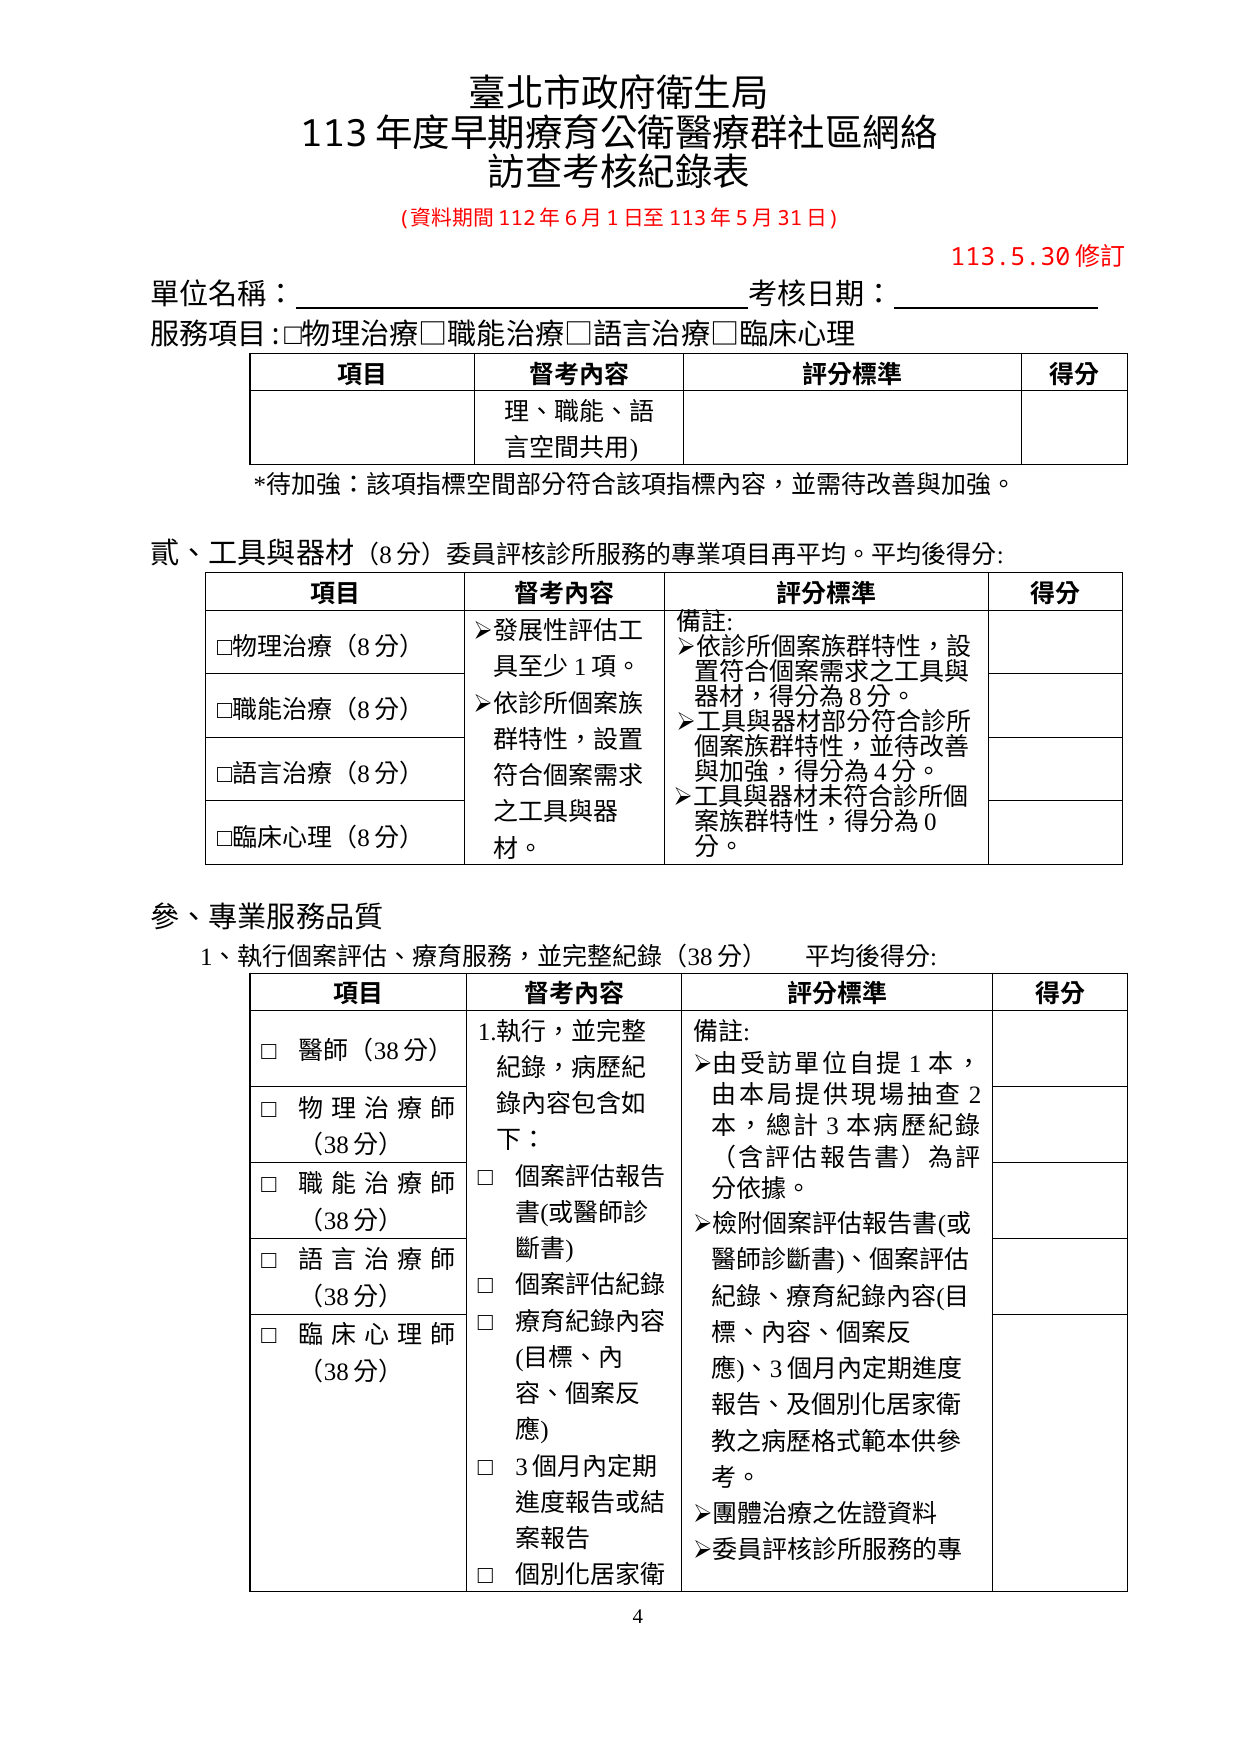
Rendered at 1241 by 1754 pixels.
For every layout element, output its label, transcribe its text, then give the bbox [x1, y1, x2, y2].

table_cell [989, 611, 1122, 673]
table_header 項目 [251, 354, 474, 390]
table_cell [989, 674, 1122, 737]
table_cell □物理治療（8分） [206, 611, 464, 673]
table_cell 職能治療師（38分） [251, 1163, 466, 1238]
table_header 評分標準 [665, 573, 988, 609]
table_cell [993, 1011, 1127, 1086]
table_cell 備註: 由受訪單位自提1本，由本局提供現場抽查2本，總計3本病歷紀錄（含評估報告書）為評分依據。 檢附個案評估報告書(或醫師診斷書)、個案評估紀錄、療育紀錄內容(目標、內容、個案反應)、3個月內定期進度報告、及個別化居家衛教之病歷格式範本供參考。 團體治療之佐證資料 委員評核診所服務的專業項目後再平均，即為本評核項目之得分。 單位療育個案綜合評估報告書(或診斷書)之比例(預計納入114年評分項目) [682, 1011, 992, 1591]
table_cell [989, 801, 1122, 864]
table_cell [251, 391, 474, 464]
table_cell 執行，並完整紀錄，病歷紀錄內容包含如下： 個案評估報告書(或醫師診斷書) 個案評估紀錄 療育紀錄內容(目標、內容、個案反應) 3個月內定期進度報告或結案報告 個別化居家衛教 團體治療(心理) [467, 1011, 681, 1591]
table_header 評分標準 [682, 974, 992, 1010]
table_cell □語言治療（8分） [206, 738, 464, 800]
table_cell [993, 1087, 1127, 1162]
table_header 評分標準 [684, 354, 1021, 390]
table_cell 臨床心理師（38分） [251, 1315, 466, 1591]
table_cell 語言治療師（38分） [251, 1239, 466, 1314]
list 工具與器材（8分）委員評核診所服務的專業項目再平均。平均後得分: [150, 530, 1125, 572]
table_cell □職能治療（8分） [206, 674, 464, 737]
table_header 得分 [993, 974, 1127, 1010]
table_cell 理、職能、語言空間共用) [475, 391, 683, 464]
list 執行個案評估、療育服務，並完整紀錄（38分） 平均後得分: [200, 936, 1125, 973]
table_cell 發展性評估工具至少1項。 依診所個案族群特性，設置符合個案需求之工具與器材。 [465, 611, 664, 864]
table_header 督考內容 [465, 573, 664, 609]
table_cell 物理治療師（38分） [251, 1087, 466, 1162]
table_cell [993, 1163, 1127, 1238]
table_header 督考內容 [467, 974, 681, 1010]
table_header 督考內容 [475, 354, 683, 390]
list 專業服務品質 [150, 894, 1125, 936]
text *待加強：該項指標空間部分符合該項指標內容，並需待改善與加強。 [253, 465, 1125, 501]
table_cell 醫師（38分） [251, 1011, 466, 1086]
table_header 得分 [989, 573, 1122, 609]
table_cell [684, 391, 1021, 464]
table_header 項目 [206, 573, 464, 609]
table_cell 備註: 依診所個案族群特性，設置符合個案需求之工具與器材，得分為8分。 工具與器材部分符合診所個案族群特性，並待改善與加強，得分為4分。 工具與器材未符合診所個案族群特性，得分為0分。 [665, 611, 988, 864]
table_header 項目 [251, 974, 466, 1010]
table_cell □臨床心理（8分） [206, 801, 464, 864]
table_cell [1022, 391, 1127, 464]
table_cell [993, 1239, 1127, 1314]
table_cell [993, 1315, 1127, 1591]
table_cell [989, 738, 1122, 800]
table_header 得分 [1022, 354, 1127, 390]
